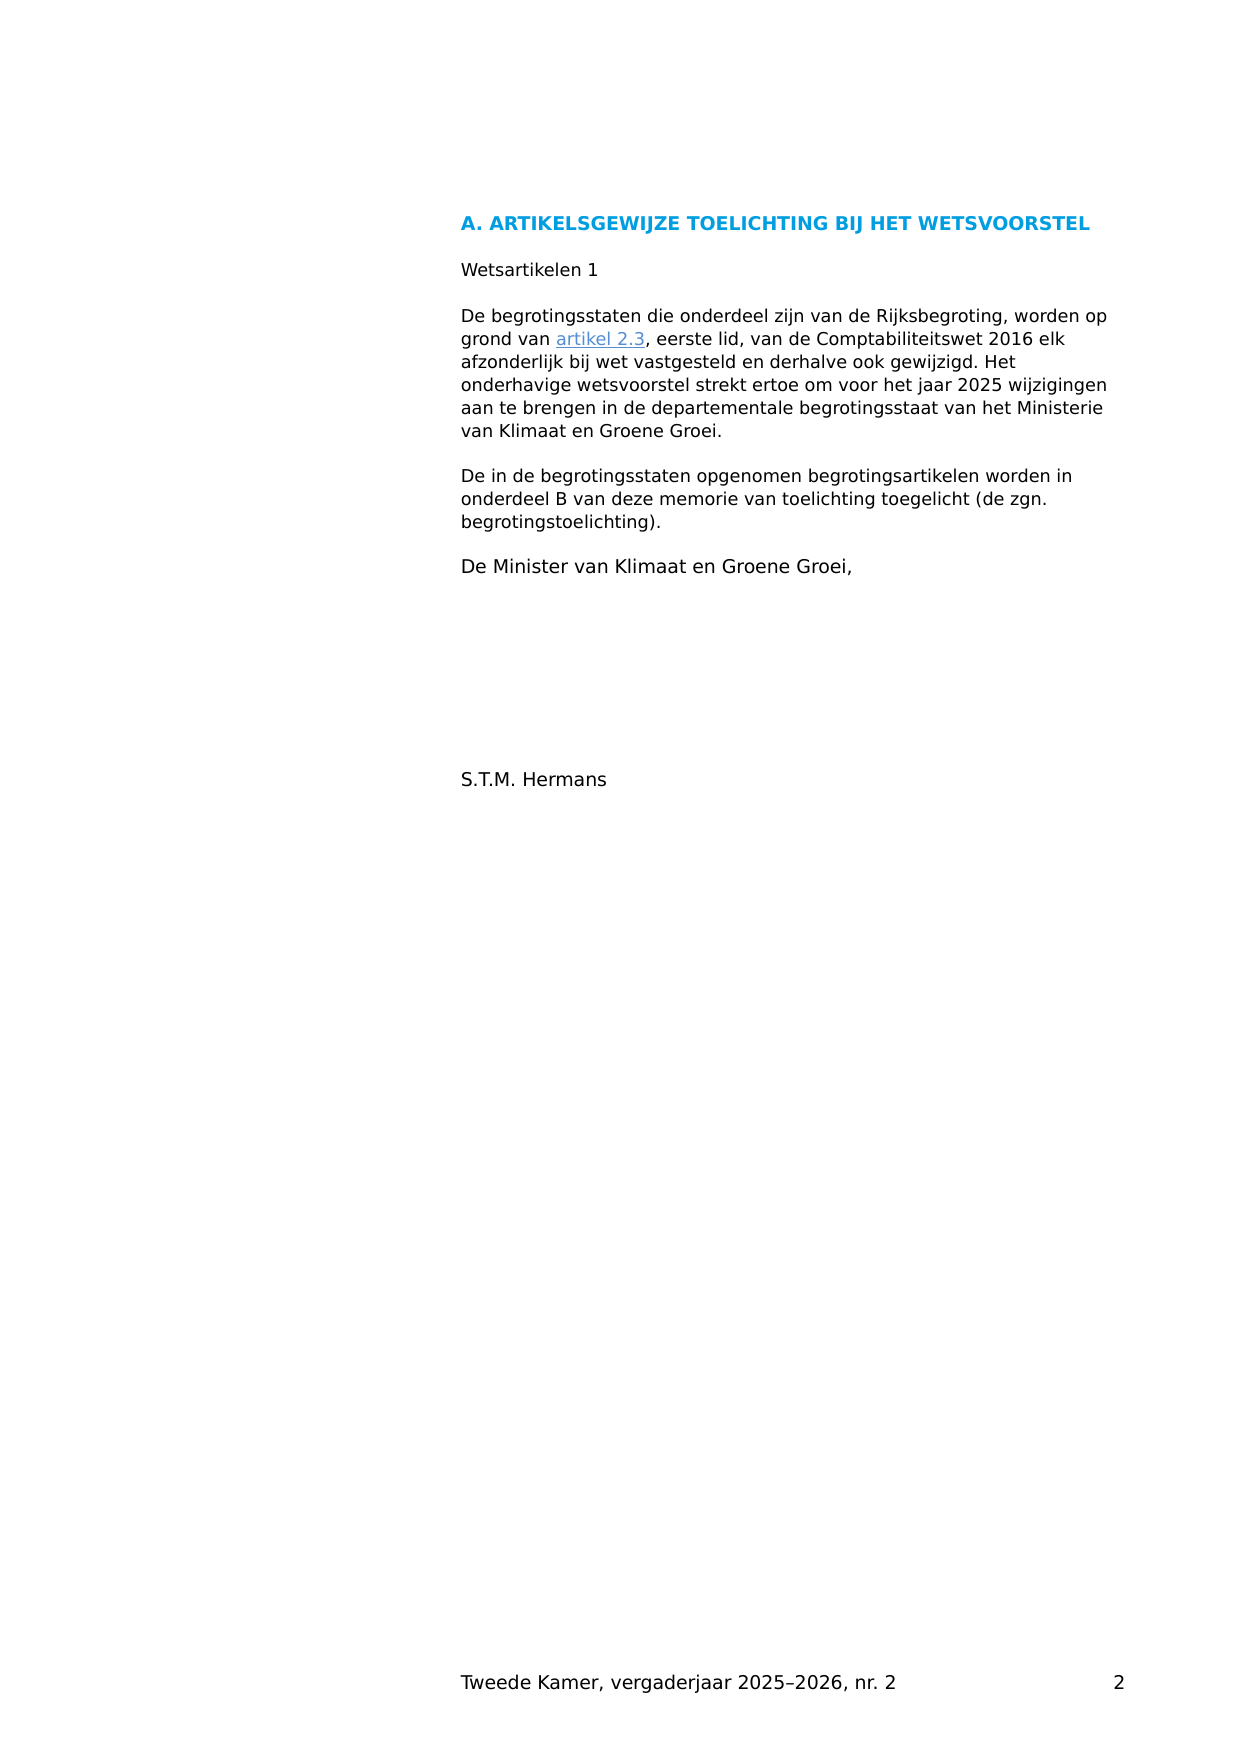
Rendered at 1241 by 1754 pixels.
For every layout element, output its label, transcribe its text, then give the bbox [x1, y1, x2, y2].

text S.T.M. Hermans [461, 769, 1125, 791]
text De Minister van Klimaat en Groene Groei, [461, 556, 1125, 578]
text Wetsartikelen 1 [461, 258, 1125, 281]
text De in de begrotingsstaten opgenomen begrotingsartikelen worden in onderdeel B van deze memorie van toelichting toegelicht (de zgn. begrotingstoelichting). [461, 464, 1125, 533]
text De begrotingsstaten die onderdeel zijn van de Rijksbegroting, worden op grond van artikel 2.3, eerste lid, van de Comptabiliteitswet 2016 elk afzonderlijk bij wet vastgesteld en derhalve ook gewijzigd. Het onderhavige wetsvoorstel strekt ertoe om voor het jaar 2025 wijzigingen aan te brengen in de departementale begrotingsstaat van het Ministerie van Klimaat en Groene Groei. [461, 304, 1125, 442]
title A. ARTIKELSGEWIJZE TOELICHTING BIJ HET WETSVOORSTEL [461, 213, 1125, 235]
